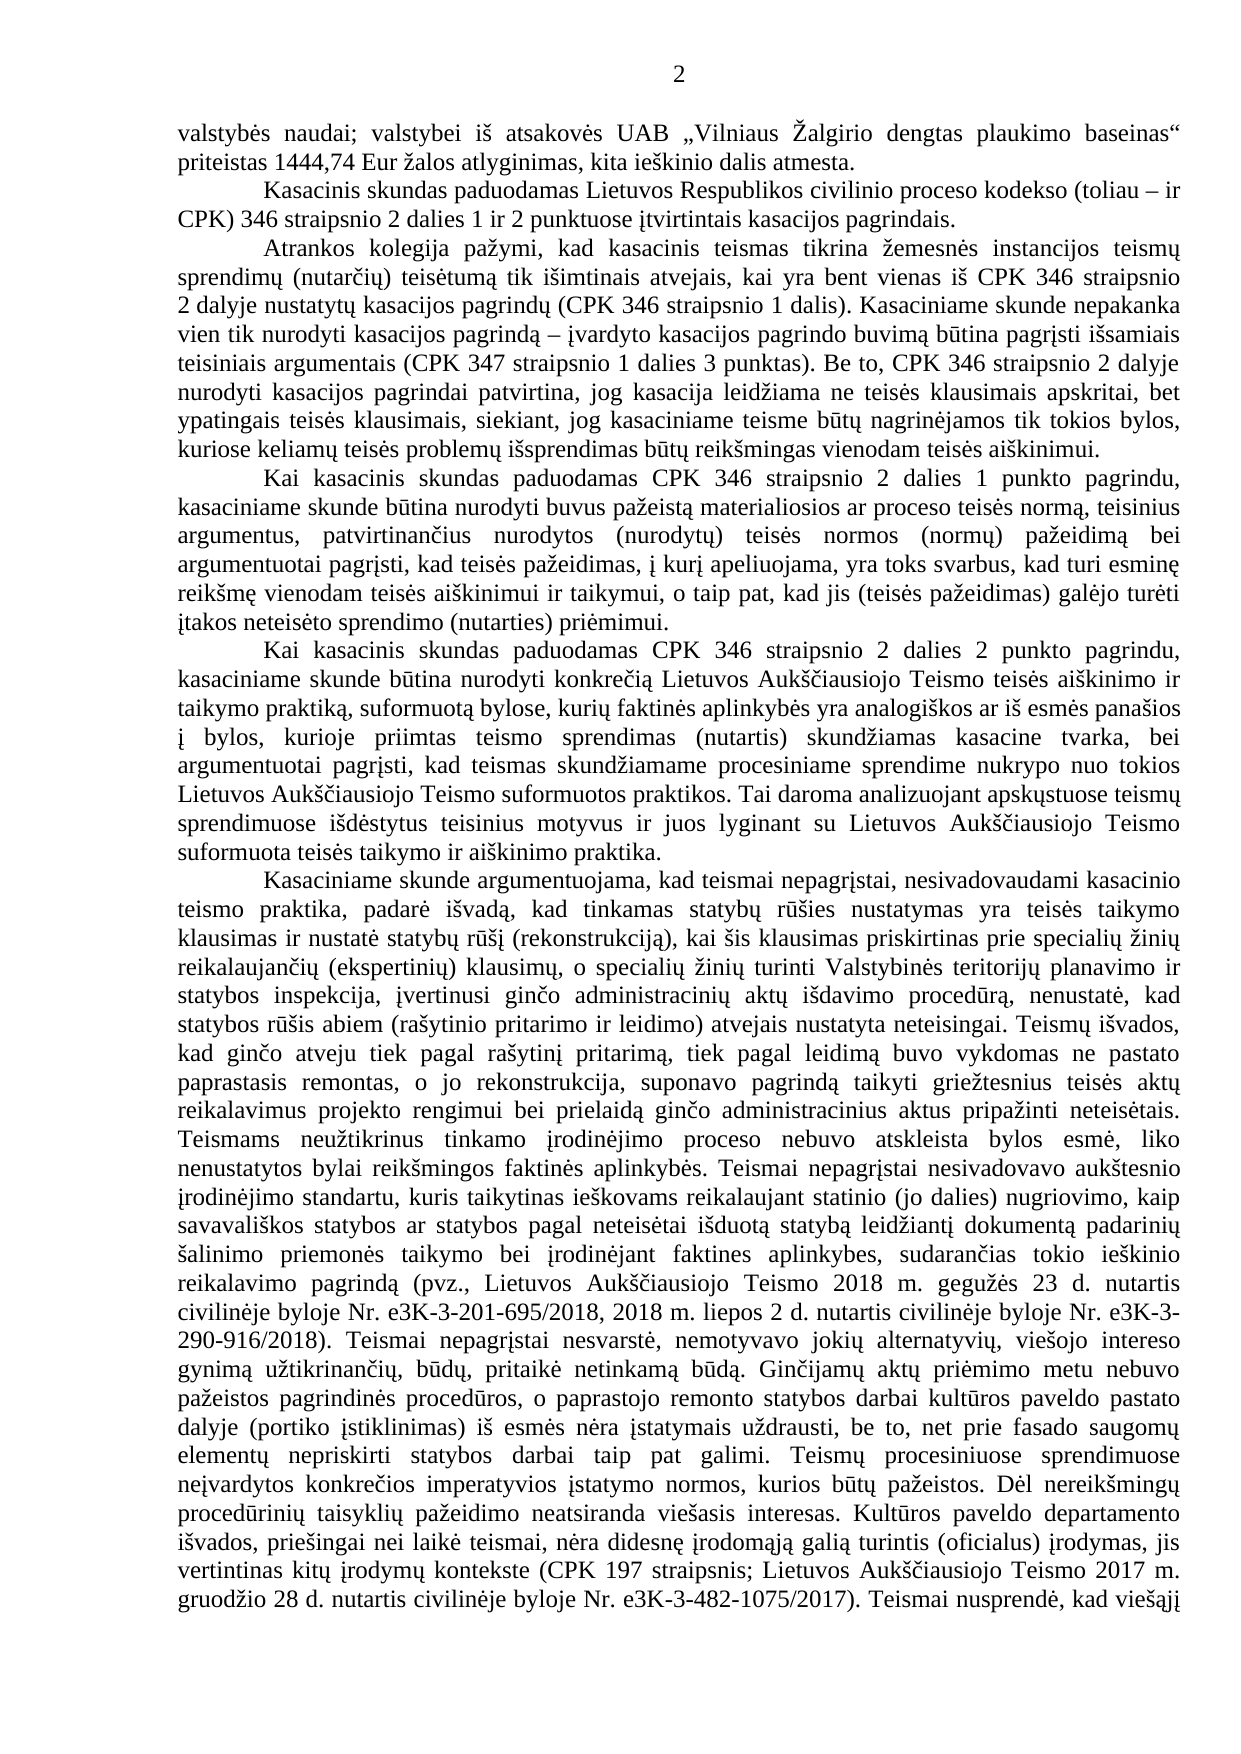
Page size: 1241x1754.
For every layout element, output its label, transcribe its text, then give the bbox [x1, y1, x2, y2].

text Kai kasacinis skundas paduodamas CPK 346 straipsnio 2 dalies 2 punkto pagrindu, kasaciniame skunde būtina nurodyti konkrečią Lietuvos Aukščiausiojo Teismo teisės aiškinimo ir taikymo praktiką, suformuotą bylose, kurių faktinės aplinkybės yra analogiškos ar iš esmės panašios į bylos, kurioje priimtas teismo sprendimas (nutartis) skundžiamas kasacine tvarka, bei argumentuotai pagrįsti, kad teismas skundžiamame procesiniame sprendime nukrypo nuo tokios Lietuvos Aukščiausiojo Teismo suformuotos praktikos. Tai daroma analizuojant apskųstuose teismų sprendimuose išdėstytus teisinius motyvus ir juos lyginant su Lietuvos Aukščiausiojo Teismo suformuota teisės taikymo ir aiškinimo praktika. [177, 636, 1181, 866]
text Atrankos kolegija pažymi, kad kasacinis teismas tikrina žemesnės instancijos teismų sprendimų (nutarčių) teisėtumą tik išimtinais atvejais, kai yra bent vienas iš CPK 346 straipsnio 2 dalyje nustatytų kasacijos pagrindų (CPK 346 straipsnio 1 dalis). Kasaciniame skunde nepakanka vien tik nurodyti kasacijos pagrindą – įvardyto kasacijos pagrindo buvimą būtina pagrįsti išsamiais teisiniais argumentais (CPK 347 straipsnio 1 dalies 3 punktas). Be to, CPK 346 straipsnio 2 dalyje nurodyti kasacijos pagrindai patvirtina, jog kasacija leidžiama ne teisės klausimais apskritai, bet ypatingais teisės klausimais, siekiant, jog kasaciniame teisme būtų nagrinėjamos tik tokios bylos, kuriose keliamų teisės problemų išsprendimas būtų reikšmingas vienodam teisės aiškinimui. [177, 233, 1181, 463]
text valstybės naudai; valstybei iš atsakovės UAB „Vilniaus Žalgirio dengtas plaukimo baseinas“ priteistas 1444,74 Eur žalos atlyginimas, kita ieškinio dalis atmesta. [177, 118, 1181, 176]
text Kasacinis skundas paduodamas Lietuvos Respublikos civilinio proceso kodekso (toliau – ir CPK) 346 straipsnio 2 dalies 1 ir 2 punktuose įtvirtintais kasacijos pagrindais. [177, 176, 1181, 233]
text Kai kasacinis skundas paduodamas CPK 346 straipsnio 2 dalies 1 punkto pagrindu, kasaciniame skunde būtina nurodyti buvus pažeistą materialiosios ar proceso teisės normą, teisinius argumentus, patvirtinančius nurodytos (nurodytų) teisės normos (normų) pažeidimą bei argumentuotai pagrįsti, kad teisės pažeidimas, į kurį apeliuojama, yra toks svarbus, kad turi esminę reikšmę vienodam teisės aiškinimui ir taikymui, o taip pat, kad jis (teisės pažeidimas) galėjo turėti įtakos neteisėto sprendimo (nutarties) priėmimui. [177, 463, 1181, 636]
text Kasaciniame skunde argumentuojama, kad teismai nepagrįstai, nesivadovaudami kasacinio teismo praktika, padarė išvadą, kad tinkamas statybų rūšies nustatymas yra teisės taikymo klausimas ir nustatė statybų rūšį (rekonstrukciją), kai šis klausimas priskirtinas prie specialių žinių reikalaujančių (ekspertinių) klausimų, o specialių žinių turinti Valstybinės teritorijų planavimo ir statybos inspekcija, įvertinusi ginčo administracinių aktų išdavimo procedūrą, nenustatė, kad statybos rūšis abiem (rašytinio pritarimo ir leidimo) atvejais nustatyta neteisingai. Teismų išvados, kad ginčo atveju tiek pagal rašytinį pritarimą, tiek pagal leidimą buvo vykdomas ne pastato paprastasis remontas, o jo rekonstrukcija, suponavo pagrindą taikyti griežtesnius teisės aktų reikalavimus projekto rengimui bei prielaidą ginčo administracinius aktus pripažinti neteisėtais. Teismams neužtikrinus tinkamo įrodinėjimo proceso nebuvo atskleista bylos esmė, liko nenustatytos bylai reikšmingos faktinės aplinkybės. Teismai nepagrįstai nesivadovavo aukštesnio įrodinėjimo standartu, kuris taikytinas ieškovams reikalaujant statinio (jo dalies) nugriovimo, kaip savavališkos statybos ar statybos pagal neteisėtai išduotą statybą leidžiantį dokumentą padarinių šalinimo priemonės taikymo bei įrodinėjant faktines aplinkybes, sudarančias tokio ieškinio reikalavimo pagrindą (pvz., Lietuvos Aukščiausiojo Teismo 2018 m. gegužės 23 d. nutartis civilinėje byloje Nr. e3K-3-201-695/2018, 2018 m. liepos 2 d. nutartis civilinėje byloje Nr. e3K-3-290-916/2018). Teismai nepagrįstai nesvarstė, nemotyvavo jokių alternatyvių, viešojo intereso gynimą užtikrinančių, būdų, pritaikė netinkamą būdą. Ginčijamų aktų priėmimo metu nebuvo pažeistos pagrindinės procedūros, o paprastojo remonto statybos darbai kultūros paveldo pastato dalyje (portiko įstiklinimas) iš esmės nėra įstatymais uždrausti, be to, net prie fasado saugomų elementų nepriskirti statybos darbai taip pat galimi. Teismų procesiniuose sprendimuose neįvardytos konkrečios imperatyvios įstatymo normos, kurios būtų pažeistos. Dėl nereikšmingų procedūrinių taisyklių pažeidimo neatsiranda viešasis interesas. Kultūros paveldo departamento išvados, priešingai nei laikė teismai, nėra didesnę įrodomąją galią turintis (oficialus) įrodymas, jis vertintinas kitų įrodymų kontekste (CPK 197 straipsnis; Lietuvos Aukščiausiojo Teismo 2017 m. gruodžio 28 d. nutartis civilinėje byloje Nr. e3K-3-482-1075/2017). Teismai nusprendė, kad viešąjį [177, 866, 1181, 1613]
